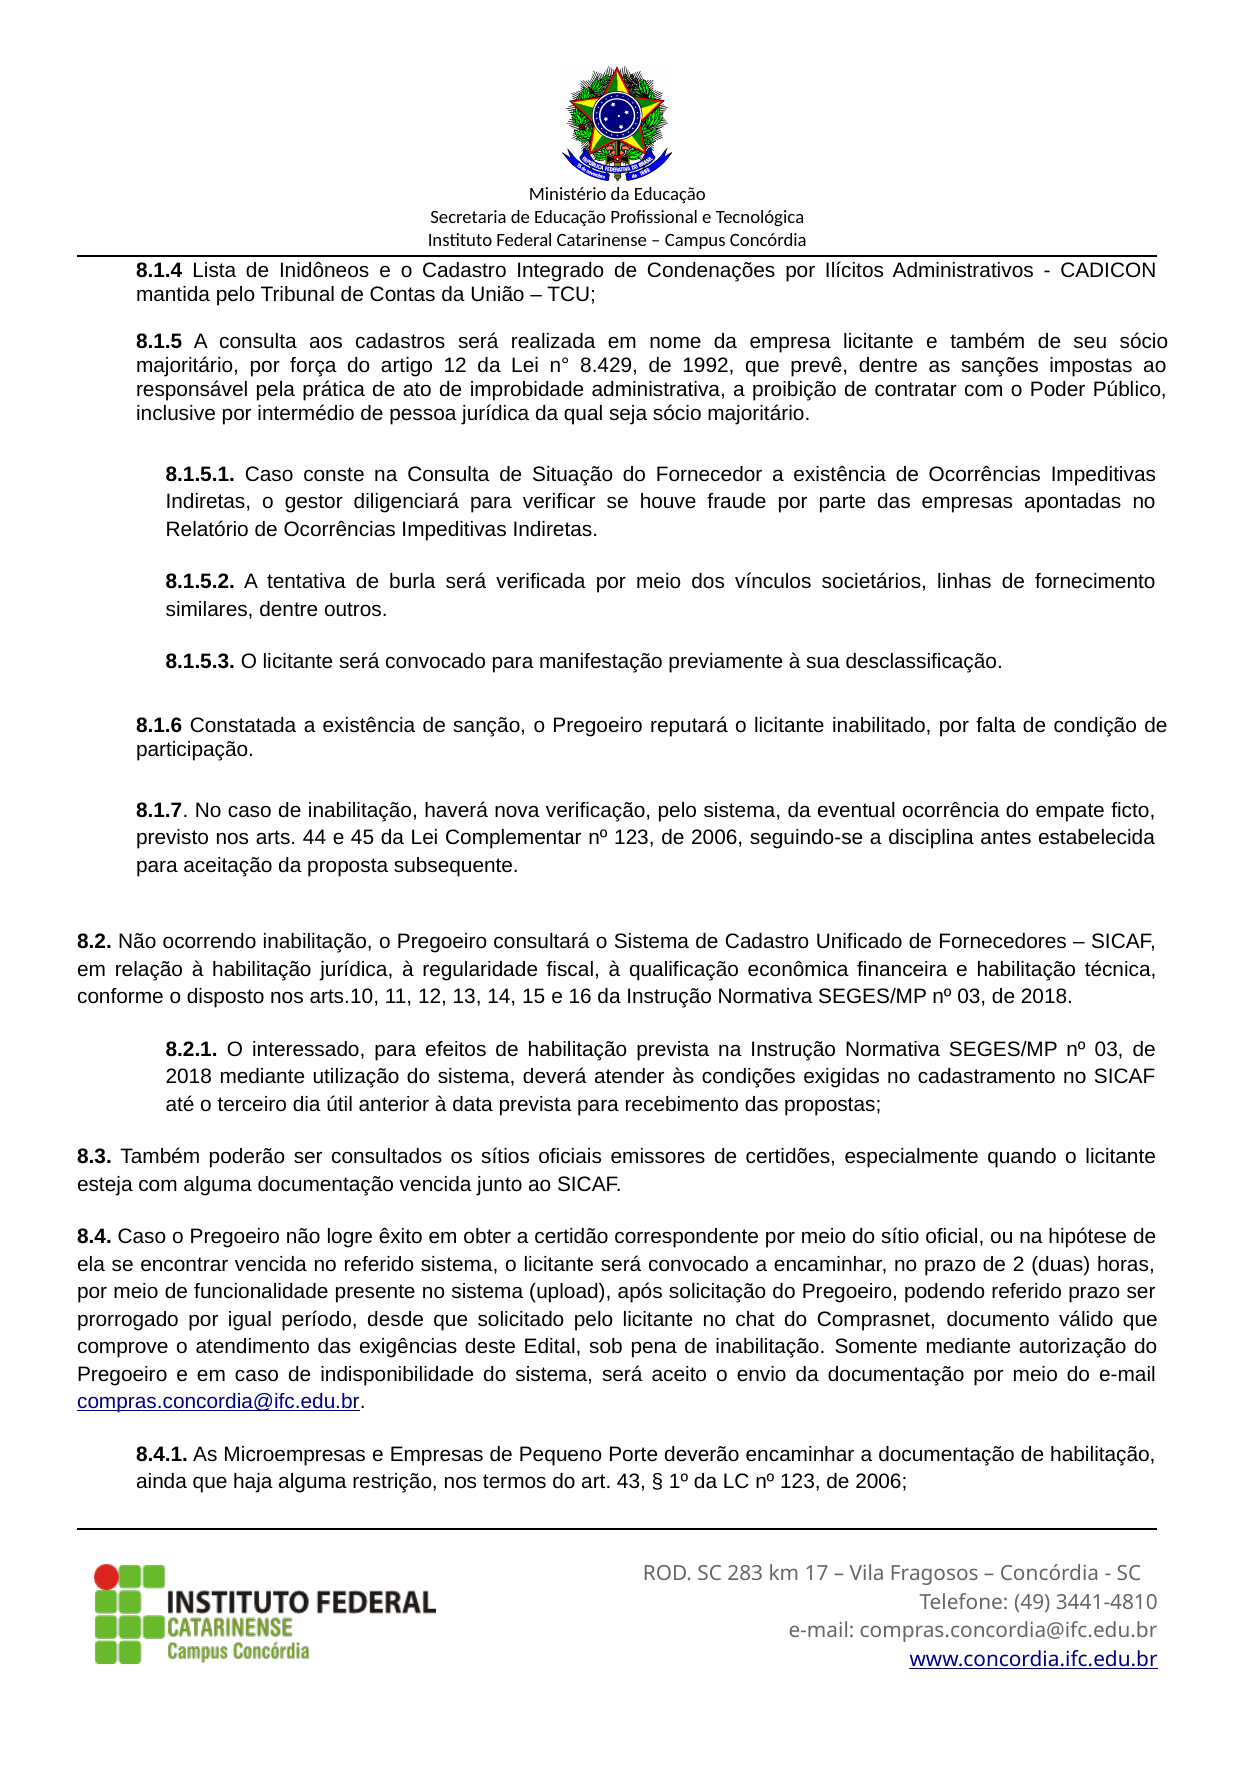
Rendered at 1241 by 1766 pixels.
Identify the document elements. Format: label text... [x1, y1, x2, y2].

text 8.1.4 Lista de Inidôneos e o Cadastro Integrado de Condenações por Ilícitos Administrativos - CADICON mantida pelo Tribunal de Contas da União – TCU; [136, 257, 1157, 305]
picture [94, 1564, 436, 1664]
list 8.2. Não ocorrendo inabilitação, o Pregoeiro consultará o Sistema de Cadastro Unificado de Fornecedores – SICAF, em relação à habilitação jurídica, à regularidade fiscal, à qualificação econômica financeira e habilitação técnica, conforme o disposto nos arts.10, 11, 12, 13, 14, 15 e 16 da Instrução Normativa SEGES/MP nº 03, de 2018. [77, 929, 1157, 1008]
list 8.2.1. O interessado, para efeitos de habilitação prevista na Instrução Normativa SEGES/MP nº 03, de 2018 mediante utilização do sistema, deverá atender às condições exigidas no cadastramento no SICAF até o terceiro dia útil anterior à data prevista para recebimento das propostas; [165, 1036, 1157, 1115]
list 8.4.1. As Microempresas e Empresas de Pequeno Porte deverão encaminhar a documentação de habilitação, ainda que haja alguma restrição, nos termos do art. 43, § 1º da LC nº 123, de 2006; [136, 1441, 1157, 1493]
list 8.1.7. No caso de inabilitação, haverá nova verificação, pelo sistema, da eventual ocorrência do empate ficto, previsto nos arts. 44 e 45 da Lei Complementar nº 123, de 2006, seguindo-se a disciplina antes estabelecida para aceitação da proposta subsequente. [136, 797, 1157, 876]
list 8.1.5.1. Caso conste na Consulta de Situação do Fornecedor a existência de Ocorrências Impeditivas Indiretas, o gestor diligenciará para verificar se houve fraude por parte das empresas apontadas no Relatório de Ocorrências Impeditivas Indiretas. [165, 462, 1157, 541]
list 8.1.5.2. A tentativa de burla será verificada por meio dos vínculos societários, linhas de fornecimento similares, dentre outros. [165, 569, 1157, 621]
text 8.1.5 A consulta aos cadastros será realizada em nome da empresa licitante e também de seu sócio majoritário, por força do artigo 12 da Lei n° 8.429, de 1992, que prevê, dentre as sanções impostas ao responsável pela prática de ato de improbidade administrativa, a proibição de contratar com o Poder Público, inclusive por intermédio de pessoa jurídica da qual seja sócio majoritário. [136, 329, 1169, 425]
list 8.1.5.3. O licitante será convocado para manifestação previamente à sua desclassificação. [165, 649, 1169, 673]
list 8.3. Também poderão ser consultados os sítios oficiais emissores de certidões, especialmente quando o licitante esteja com alguma documentação vencida junto ao SICAF. [77, 1144, 1157, 1195]
list 8.4. Caso o Pregoeiro não logre êxito em obter a certidão correspondente por meio do sítio oficial, ou na hipótese de ela se encontrar vencida no referido sistema, o licitante será convocado a encaminhar, no prazo de 2 (duas) horas, por meio de funcionalidade presente no sistema (upload), após solicitação do Pregoeiro, podendo referido prazo ser prorrogado por igual período, desde que solicitado pelo licitante no chat do Comprasnet, documento válido que comprove o atendimento das exigências deste Edital, sob pena de inabilitação. Somente mediante autorização do Pregoeiro e em caso de indisponibilidade do sistema, será aceito o envio da documentação por meio do e-mail compras.concordia@ifc.edu.br. [77, 1224, 1157, 1413]
text 8.1.6 Constatada a existência de sanção, o Pregoeiro reputará o licitante inabilitado, por falta de condição de participação. [136, 713, 1169, 761]
